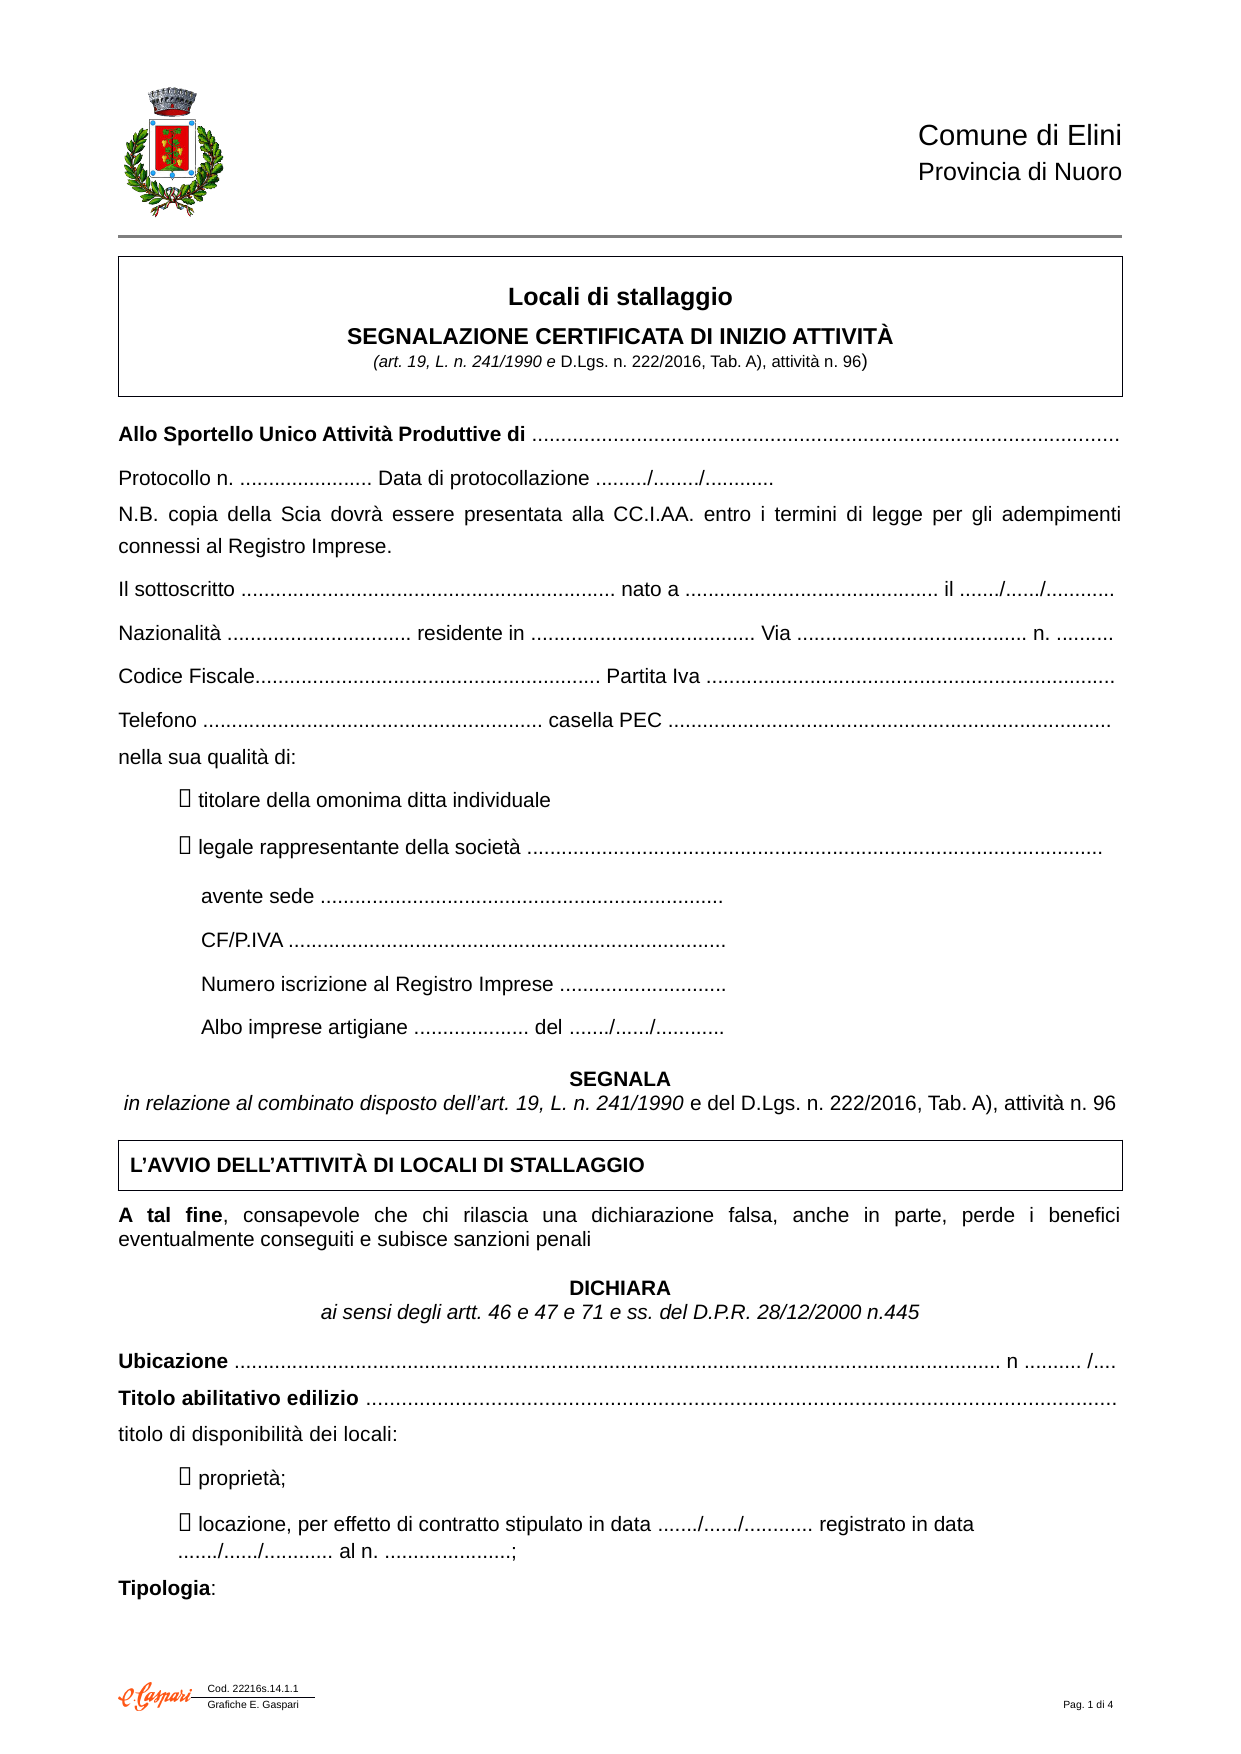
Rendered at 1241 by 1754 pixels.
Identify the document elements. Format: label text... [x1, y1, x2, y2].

text Numero iscrizione al Registro Imprese ............................. [201, 972, 1122, 996]
text Allo Sportello Unico Attività Produttive di [118, 422, 1122, 446]
text Telefono ........................................................... casella PEC ............................................................................. [118, 708, 1122, 732]
text Codice Fiscale............................................................ Partita Iva ....................................................................... [118, 664, 1122, 688]
picture [122, 152, 224, 157]
picture [118, 1682, 192, 1711]
text Ubicazione ..................................................................................................................................... n .......... /.... [118, 1349, 1122, 1373]
table_header Locali di stallaggio SEGNALAZIONE CERTIFICATA DI INIZIO ATTIVITÀ (art. 19, L. n. 241/1990 e D.Lgs. n. 222/2016, Tab. A), attività n. 96) [119, 257, 1122, 396]
picture [122, 185, 224, 219]
text SEGNALA [118, 1067, 1122, 1091]
text Provincia di Nuoro [118, 157, 1122, 185]
text CF/P.IVA ............................................................................ [201, 928, 1122, 952]
text  proprietà; [177, 1458, 1122, 1492]
text A tal fine, consapevole che chi rilascia una dichiarazione falsa, anche in parte, perde i benefici eventualmente conseguiti e subisce sanzioni penali [118, 1203, 1122, 1251]
text nella sua qualità di: [118, 744, 1122, 768]
text Nazionalità ................................ residente in ....................................... Via ........................................ n. .......... [118, 621, 1122, 645]
text avente sede ...................................................................... [201, 884, 1122, 908]
table_header L’AVVIO DELL’ATTIVITÀ DI LOCALI DI STALLAGGIO [119, 1141, 1122, 1189]
text  legale rappresentante della società .................................................................................................... [177, 827, 1122, 862]
text Protocollo n. ....................... Data di protocollazione ........./......../............ [118, 466, 1122, 490]
text N.B. copia della Scia dovrà essere presentata alla CC.I.AA. entro i termini di legge per gli adempimenti connessi al Registro Imprese. [118, 502, 1122, 557]
text titolo di disponibilità dei locali: [118, 1422, 1122, 1446]
text DICHIARA [118, 1276, 1122, 1300]
text Titolo abilitativo edilizio .............................................................................................................................. [118, 1385, 1122, 1409]
text Tipologia: [118, 1575, 1128, 1599]
text  locazione, per effetto di contratto stipulato in data ......./....../............ registrato in data ......./....../............ al n. ......................; [177, 1505, 1122, 1563]
text in relazione al combinato disposto dell’art. 19, L. n. 241/1990 e del D.Lgs. n. 222/2016, Tab. A), attività n. 96 [118, 1091, 1122, 1114]
picture [122, 87, 224, 118]
text Albo imprese artigiane .................... del ......./....../............ [201, 1015, 1122, 1039]
text Comune di Elini [118, 118, 1122, 152]
text Il sottoscritto ................................................................. nato a ............................................ il ......./....../............ [118, 577, 1122, 601]
text ai sensi degli artt. 46 e 47 e 71 e ss. del D.P.R. 28/12/2000 n.445 [118, 1300, 1122, 1324]
text  titolare della omonima ditta individuale [177, 781, 1122, 815]
